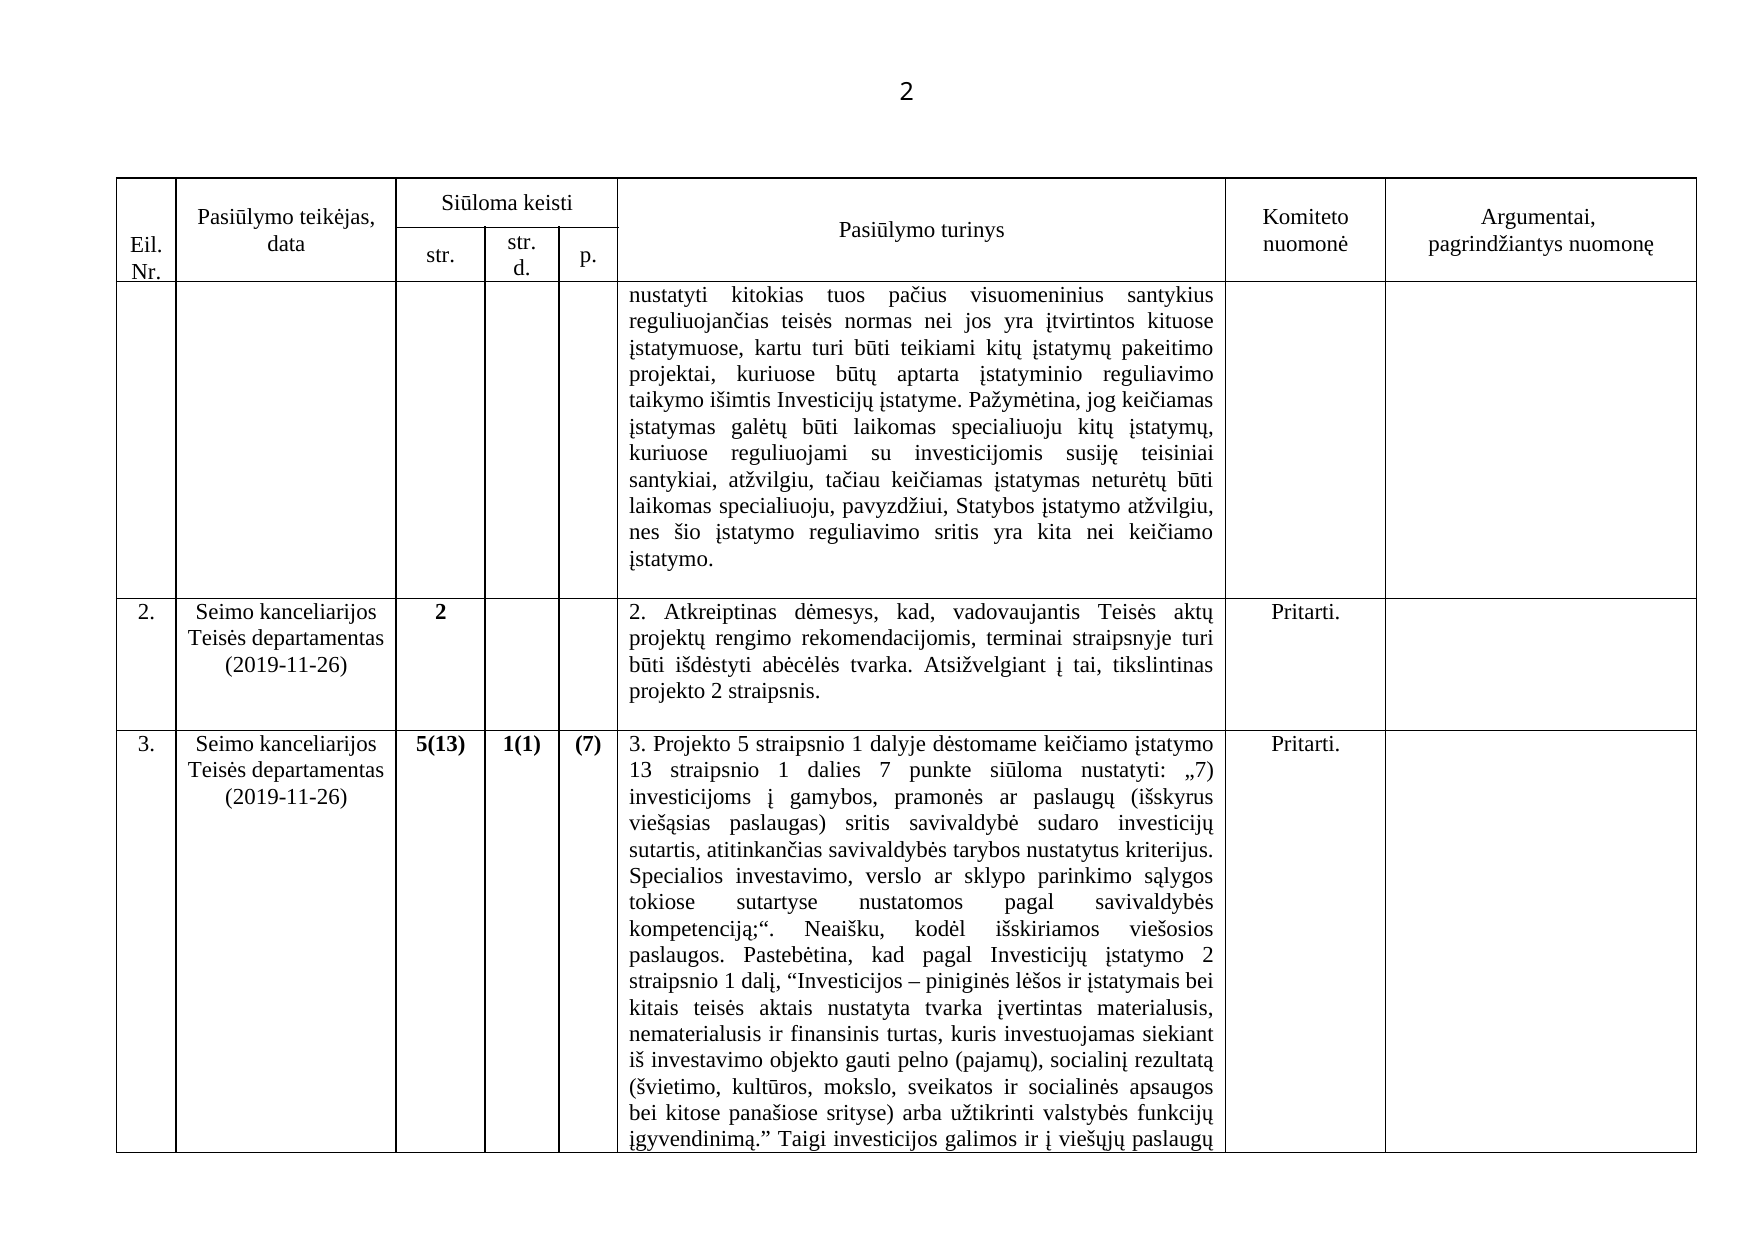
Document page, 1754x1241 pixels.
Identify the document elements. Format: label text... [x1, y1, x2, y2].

table_cell p. [560, 228, 617, 281]
table_cell str. [397, 228, 484, 281]
table_cell 2. Atkreiptinas dėmesys, kad, vadovaujantis Teisės aktų projektų rengimo rekomendacijomis, terminai straipsnyje turi būti išdėstyti abėcėlės tvarka. Atsižvelgiant į tai, tikslintinas projekto 2 straipsnis. [618, 599, 1225, 730]
table_header Komiteto nuomonė [1226, 179, 1385, 281]
table_cell [177, 282, 395, 597]
table_cell nustatyti kitokias tuos pačius visuomeninius santykius reguliuojančias teisės normas nei jos yra įtvirtintos kituose įstatymuose, kartu turi būti teikiami kitų įstatymų pakeitimo projektai, kuriuose būtų aptarta įstatyminio reguliavimo taikymo išimtis Investicijų įstatyme. Pažymėtina, jog keičiamas įstatymas galėtų būti laikomas specialiuoju kitų įstatymų, kuriuose reguliuojami su investicijomis susiję teisiniai santykiai, atžvilgiu, tačiau keičiamas įstatymas neturėtų būti laikomas specialiuoju, pavyzdžiui, Statybos įstatymo atžvilgiu, nes šio įstatymo reguliavimo sritis yra kita nei keičiamo įstatymo. [618, 282, 1225, 597]
table_cell [1226, 282, 1385, 597]
table_header Pasiūlymo teikėjas, data [177, 179, 395, 281]
table_cell Seimo kanceliarijos Teisės departamentas (2019-11-26) [177, 599, 395, 730]
table_cell Pritarti. [1226, 599, 1385, 730]
table_header Siūloma keisti [397, 179, 617, 226]
table_cell [486, 599, 558, 730]
table_cell str. d. [486, 228, 558, 281]
table_header Argumentai, pagrindžiantys nuomonę [1386, 179, 1696, 281]
table_header Eil. Nr. [117, 179, 175, 281]
table_cell [486, 282, 558, 597]
table_cell [560, 282, 617, 597]
table_cell 2 [397, 599, 484, 730]
table_cell 2. [117, 599, 175, 730]
table_cell [397, 282, 484, 597]
table_cell 3. Projekto 5 straipsnio 1 dalyje dėstomame keičiamo įstatymo 13 straipsnio 1 dalies 7 punkte siūloma nustatyti: „7) investicijoms į gamybos, pramonės ar paslaugų (išskyrus viešąsias paslaugas) sritis savivaldybė sudaro investicijų sutartis, atitinkančias savivaldybės tarybos nustatytus kriterijus. Specialios investavimo, verslo ar sklypo parinkimo sąlygos tokiose sutartyse nustatomos pagal savivaldybės kompetenciją;“. Neaišku, kodėl išskiriamos viešosios paslaugos. Pastebėtina, kad pagal Investicijų įstatymo 2 straipsnio 1 dalį, “Investicijos – piniginės lėšos ir įstatymais bei kitais teisės aktais nustatyta tvarka įvertintas materialusis, nematerialusis ir finansinis turtas, kuris investuojamas siekiant iš investavimo objekto gauti pelno (pajamų), socialinį rezultatą (švietimo, kultūros, mokslo, sveikatos ir socialinės apsaugos bei kitose panašiose srityse) arba užtikrinti valstybės funkcijų įgyvendinimą.” Taigi investicijos galimos ir į viešųjų paslaugų [618, 731, 1225, 1152]
table_cell (7) [560, 731, 617, 1152]
table_cell [560, 599, 617, 730]
table_cell [1386, 282, 1696, 597]
table_cell [1386, 599, 1696, 730]
table_header Pasiūlymo turinys [618, 179, 1225, 281]
table_cell 5(13) [397, 731, 484, 1152]
table_cell [117, 282, 175, 597]
table_cell 3. [117, 731, 175, 1152]
table_cell Seimo kanceliarijos Teisės departamentas (2019-11-26) [177, 731, 395, 1152]
table_cell [1386, 731, 1696, 1152]
table_cell Pritarti. [1226, 731, 1385, 1152]
table_cell 1(1) [486, 731, 558, 1152]
